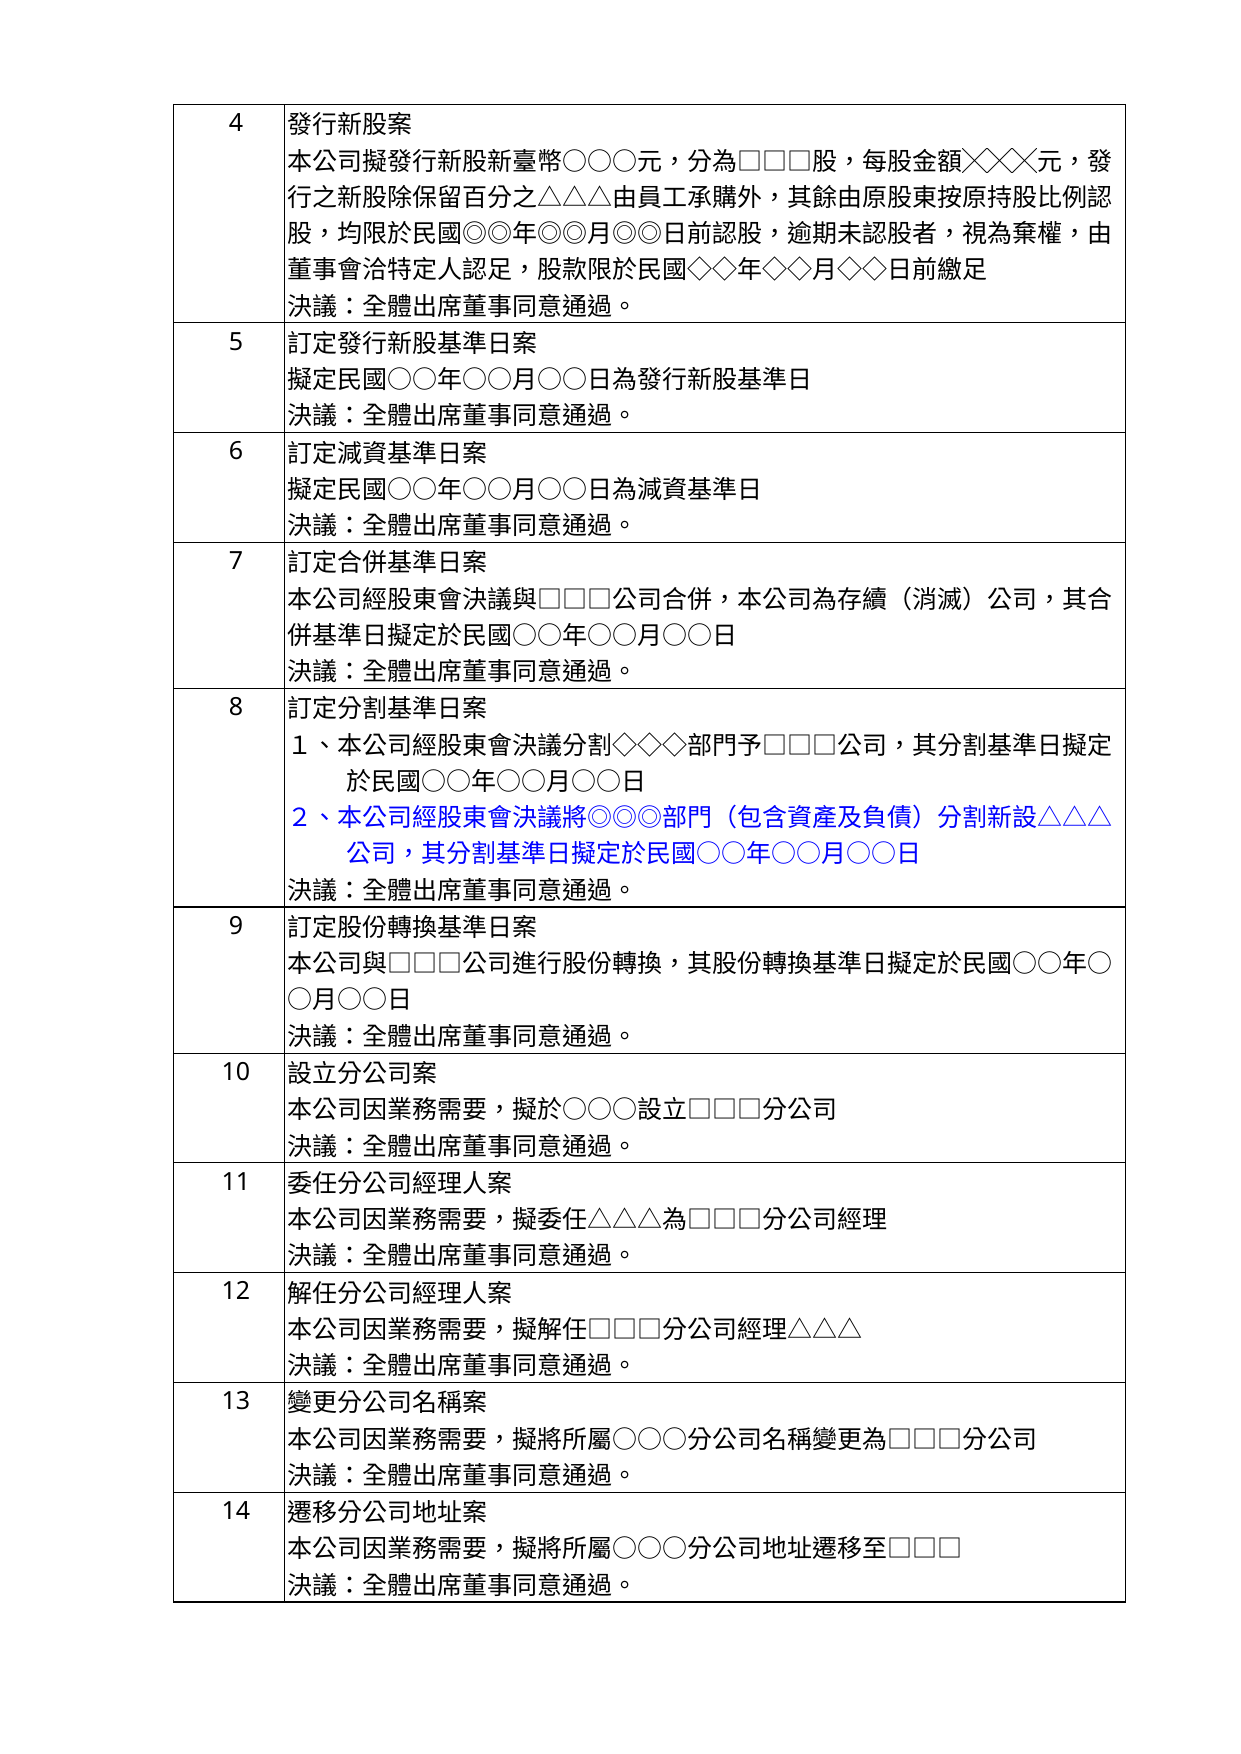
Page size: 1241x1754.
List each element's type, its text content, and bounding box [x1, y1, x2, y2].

table_cell 訂定發行新股基準日案 擬定民國○○年○○月○○日為發行新股基準日 決議：全體出席董事同意通過。 [285, 323, 1125, 432]
table_cell 訂定分割基準日案 １、本公司經股東會決議分割◇◇◇部門予□□□公司，其分割基準日擬定於民國○○年○○月○○日 ２、本公司經股東會決議將◎◎◎部門（包含資產及負債）分割新設△△△公司，其分割基準日擬定於民國○○年○○月○○日 決議：全體出席董事同意通過。 [285, 689, 1125, 906]
table_cell 遷移分公司地址案 本公司因業務需要，擬將所屬○○○分公司地址遷移至□□□ 決議：全體出席董事同意通過。 [285, 1493, 1125, 1601]
table_cell 委任分公司經理人案 本公司因業務需要，擬委任△△△為□□□分公司經理 決議：全體出席董事同意通過。 [285, 1163, 1125, 1272]
table_cell [174, 908, 284, 1052]
table_cell [174, 1163, 284, 1272]
table_cell [174, 543, 284, 688]
table_cell [174, 1273, 284, 1382]
table_cell [174, 105, 284, 322]
table_cell [174, 433, 284, 542]
table_cell 訂定合併基準日案 本公司經股東會決議與□□□公司合併，本公司為存續（消滅）公司，其合併基準日擬定於民國○○年○○月○○日 決議：全體出席董事同意通過。 [285, 543, 1125, 688]
table_cell 訂定減資基準日案 擬定民國○○年○○月○○日為減資基準日 決議：全體出席董事同意通過。 [285, 433, 1125, 542]
table_cell 解任分公司經理人案 本公司因業務需要，擬解任□□□分公司經理△△△ 決議：全體出席董事同意通過。 [285, 1273, 1125, 1382]
table_cell [174, 689, 284, 906]
table_cell [174, 1383, 284, 1492]
table_cell [174, 323, 284, 432]
table_cell [174, 1493, 284, 1601]
table_cell 設立分公司案 本公司因業務需要，擬於○○○設立□□□分公司 決議：全體出席董事同意通過。 [285, 1054, 1125, 1162]
table_cell 訂定股份轉換基準日案 本公司與□□□公司進行股份轉換，其股份轉換基準日擬定於民國○○年○○月○○日 決議：全體出席董事同意通過。 [285, 908, 1125, 1052]
table_cell [174, 1054, 284, 1162]
table_cell 發行新股案 本公司擬發行新股新臺幣○○○元，分為□□□股，每股金額╳╳╳元，發行之新股除保留百分之△△△由員工承購外，其餘由原股東按原持股比例認股，均限於民國◎◎年◎◎月◎◎日前認股，逾期未認股者，視為棄權，由董事會洽特定人認足，股款限於民國◇◇年◇◇月◇◇日前繳足 決議：全體出席董事同意通過。 [285, 105, 1125, 322]
table_cell 變更分公司名稱案 本公司因業務需要，擬將所屬○○○分公司名稱變更為□□□分公司 決議：全體出席董事同意通過。 [285, 1383, 1125, 1492]
